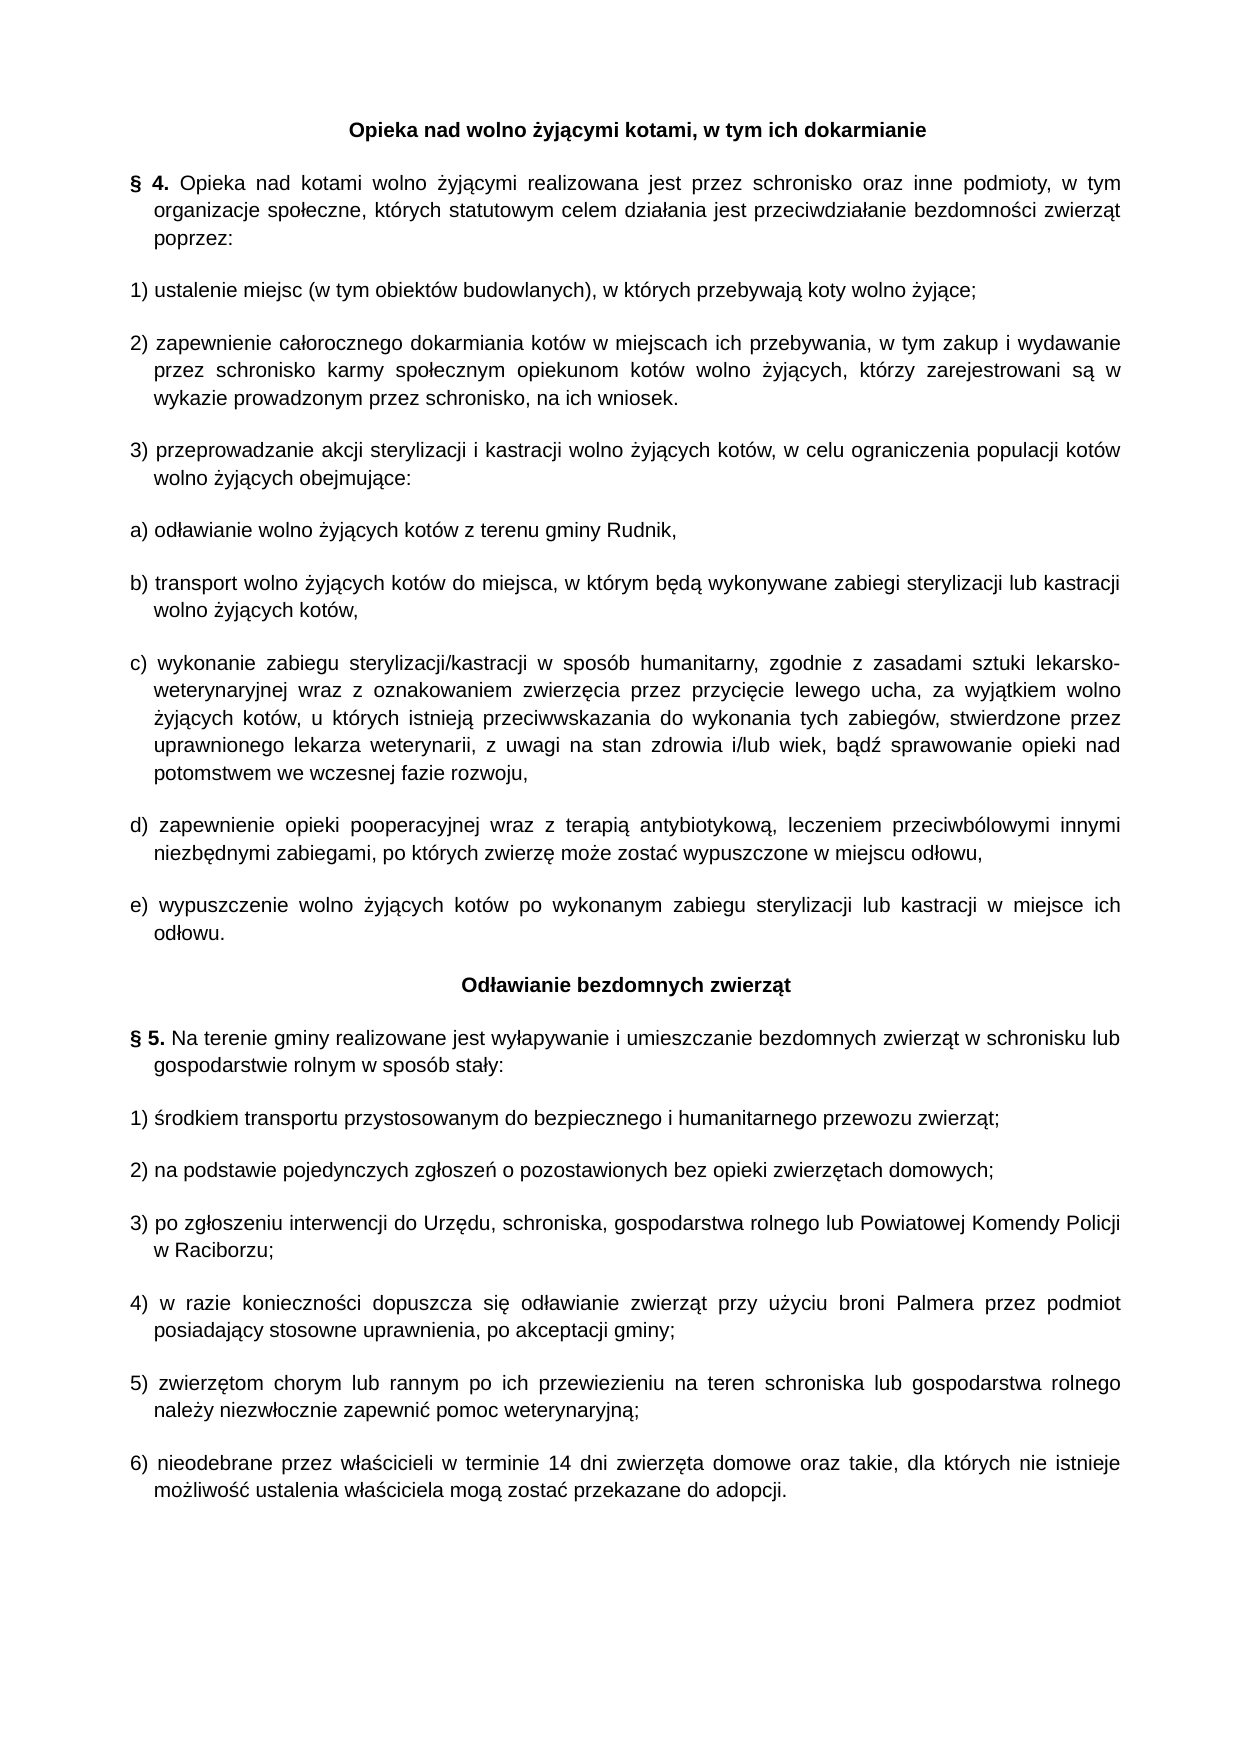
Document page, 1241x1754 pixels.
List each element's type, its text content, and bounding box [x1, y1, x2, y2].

text Opieka nad wolno żyjącymi kotami, w tym ich dokarmianie [118, 118, 1122, 142]
text c) wykonanie zabiegu sterylizacji/kastracji w sposób humanitarny, zgodnie z zasadami sztuki lekarsko-weterynaryjnej wraz z oznakowaniem zwierzęcia przez przycięcie lewego ucha, za wyjątkiem wolno żyjących kotów, u których istnieją przeciwwskazania do wykonania tych zabiegów, stwierdzone przez uprawnionego lekarza weterynarii, z uwagi na stan zdrowia i/lub wiek, bądź sprawowanie opieki nad potomstwem we wczesnej fazie rozwoju, [130, 651, 1122, 784]
text 1) ustalenie miejsc (w tym obiektów budowlanych), w których przebywają koty wolno żyjące; [130, 278, 1122, 302]
text Odławianie bezdomnych zwierząt [130, 973, 1122, 997]
text e) wypuszczenie wolno żyjących kotów po wykonanym zabiegu sterylizacji lub kastracji w miejsce ich odłowu. [130, 893, 1122, 944]
text d) zapewnienie opieki pooperacyjnej wraz z terapią antybiotykową, leczeniem przeciwbólowymi innymi niezbędnymi zabiegami, po których zwierzę może zostać wypuszczone w miejscu odłowu, [130, 813, 1122, 864]
text 1) środkiem transportu przystosowanym do bezpiecznego i humanitarnego przewozu zwierząt; [130, 1106, 1122, 1129]
text 3) po zgłoszeniu interwencji do Urzędu, schroniska, gospodarstwa rolnego lub Powiatowej Komendy Policji w Raciborzu; [130, 1211, 1122, 1262]
text 6) nieodebrane przez właścicieli w terminie 14 dni zwierzęta domowe oraz takie, dla których nie istnieje możliwość ustalenia właściciela mogą zostać przekazane do adopcji. [130, 1451, 1122, 1502]
text 3) przeprowadzanie akcji sterylizacji i kastracji wolno żyjących kotów, w celu ograniczenia populacji kotów wolno żyjących obejmujące: [130, 438, 1122, 489]
text a) odławianie wolno żyjących kotów z terenu gminy Rudnik, [130, 518, 1122, 542]
text § 4. Opieka nad kotami wolno żyjącymi realizowana jest przez schronisko oraz inne podmioty, w tym organizacje społeczne, których statutowym celem działania jest przeciwdziałanie bezdomności zwierząt poprzez: [130, 171, 1122, 249]
text 5) zwierzętom chorym lub rannym po ich przewiezieniu na teren schroniska lub gospodarstwa rolnego należy niezwłocznie zapewnić pomoc weterynaryjną; [130, 1371, 1122, 1422]
text b) transport wolno żyjących kotów do miejsca, w którym będą wykonywane zabiegi sterylizacji lub kastracji wolno żyjących kotów, [130, 571, 1122, 622]
text 4) w razie konieczności dopuszcza się odławianie zwierząt przy użyciu broni Palmera przez podmiot posiadający stosowne uprawnienia, po akceptacji gminy; [130, 1291, 1122, 1342]
text § 5. Na terenie gminy realizowane jest wyłapywanie i umieszczanie bezdomnych zwierząt w schronisku lub gospodarstwie rolnym w sposób stały: [130, 1026, 1122, 1077]
text 2) zapewnienie całorocznego dokarmiania kotów w miejscach ich przebywania, w tym zakup i wydawanie przez schronisko karmy społecznym opiekunom kotów wolno żyjących, którzy zarejestrowani są w wykazie prowadzonym przez schronisko, na ich wniosek. [130, 331, 1122, 409]
text 2) na podstawie pojedynczych zgłoszeń o pozostawionych bez opieki zwierzętach domowych; [130, 1158, 1122, 1182]
